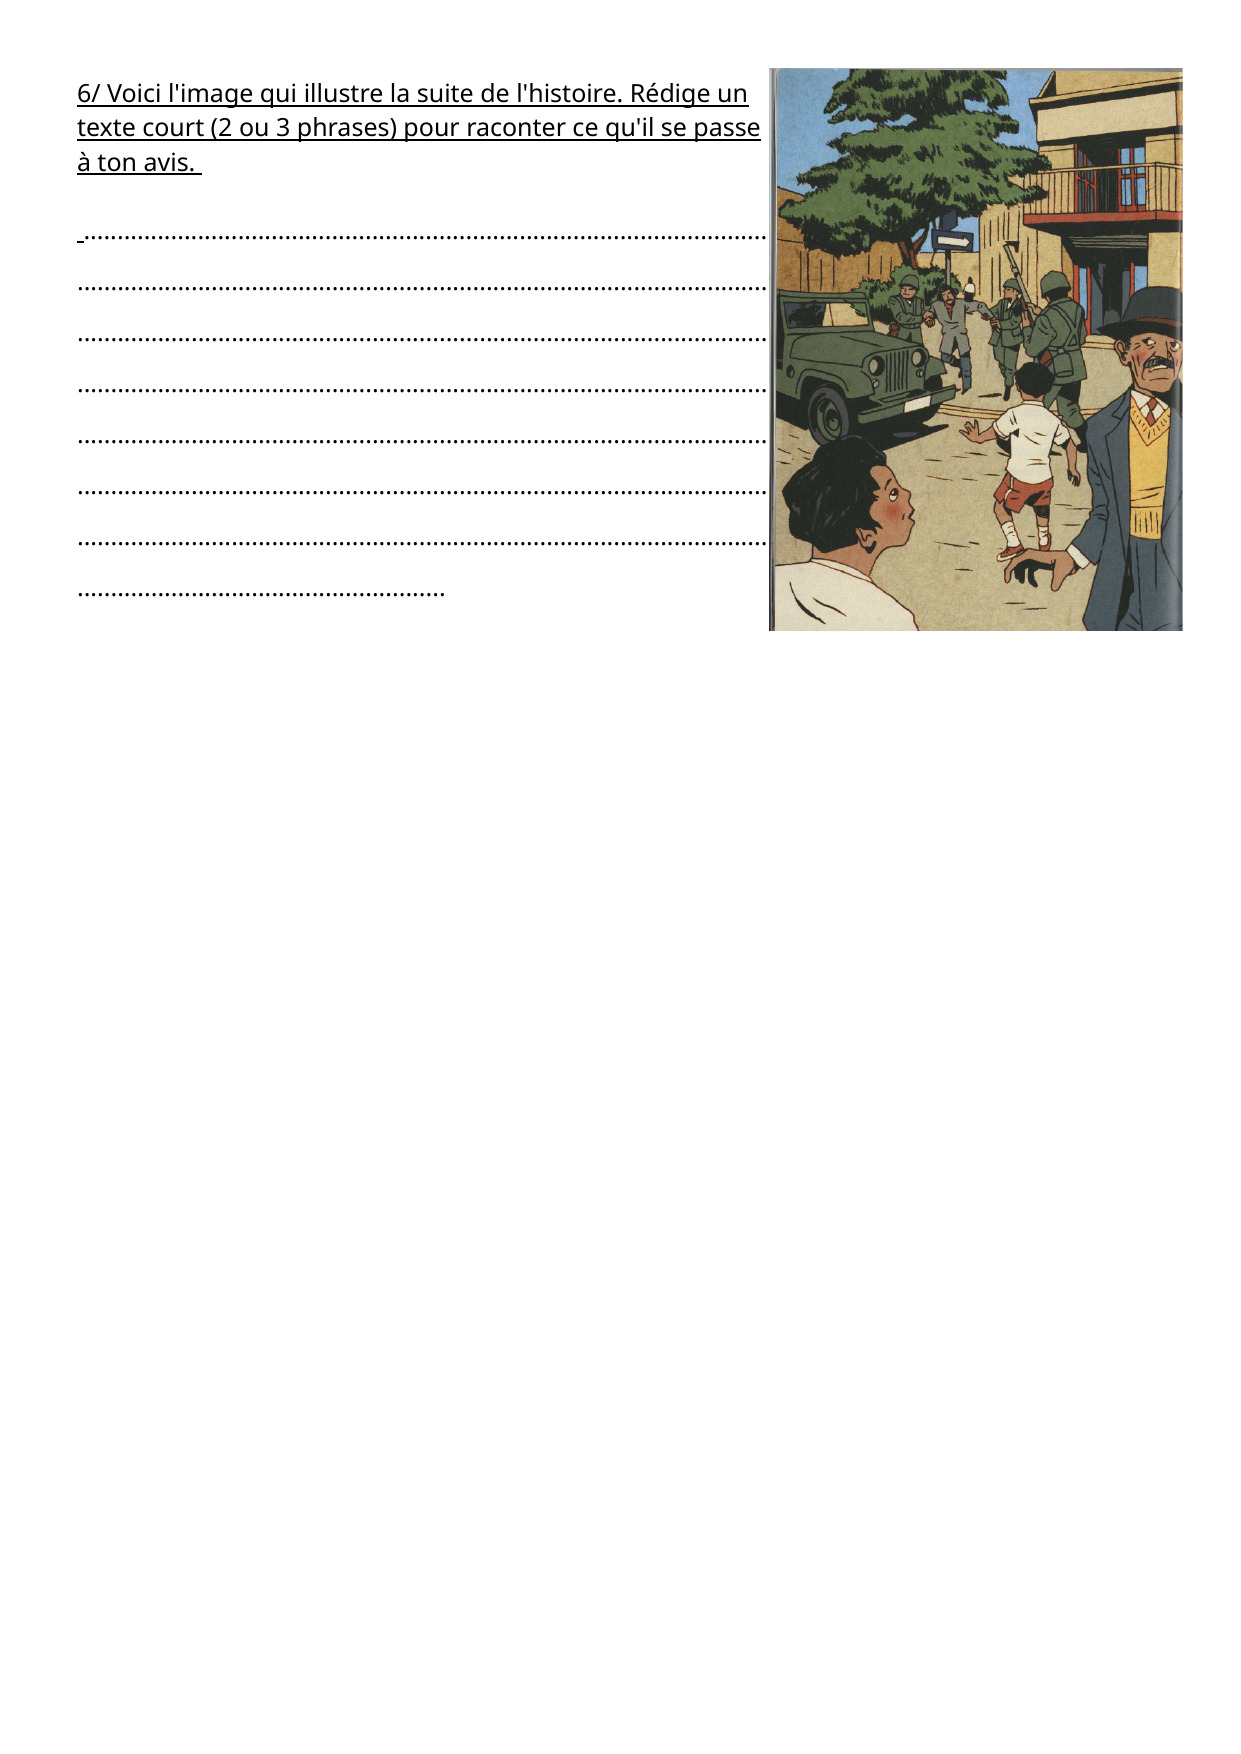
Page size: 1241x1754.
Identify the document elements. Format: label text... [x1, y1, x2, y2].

picture [769, 68, 1183, 631]
text ....................................................................................................................................................................................................................................................................................................................................................................................................................................................................................................................................................................................................................................................................................................................................................................................................... [77, 212, 769, 604]
text 6/ Voici l'image qui illustre la suite de l'histoire. Rédige un texte court (2 ou 3 phrases) pour raconter ce qu'il se passe à ton avis. [77, 76, 769, 178]
